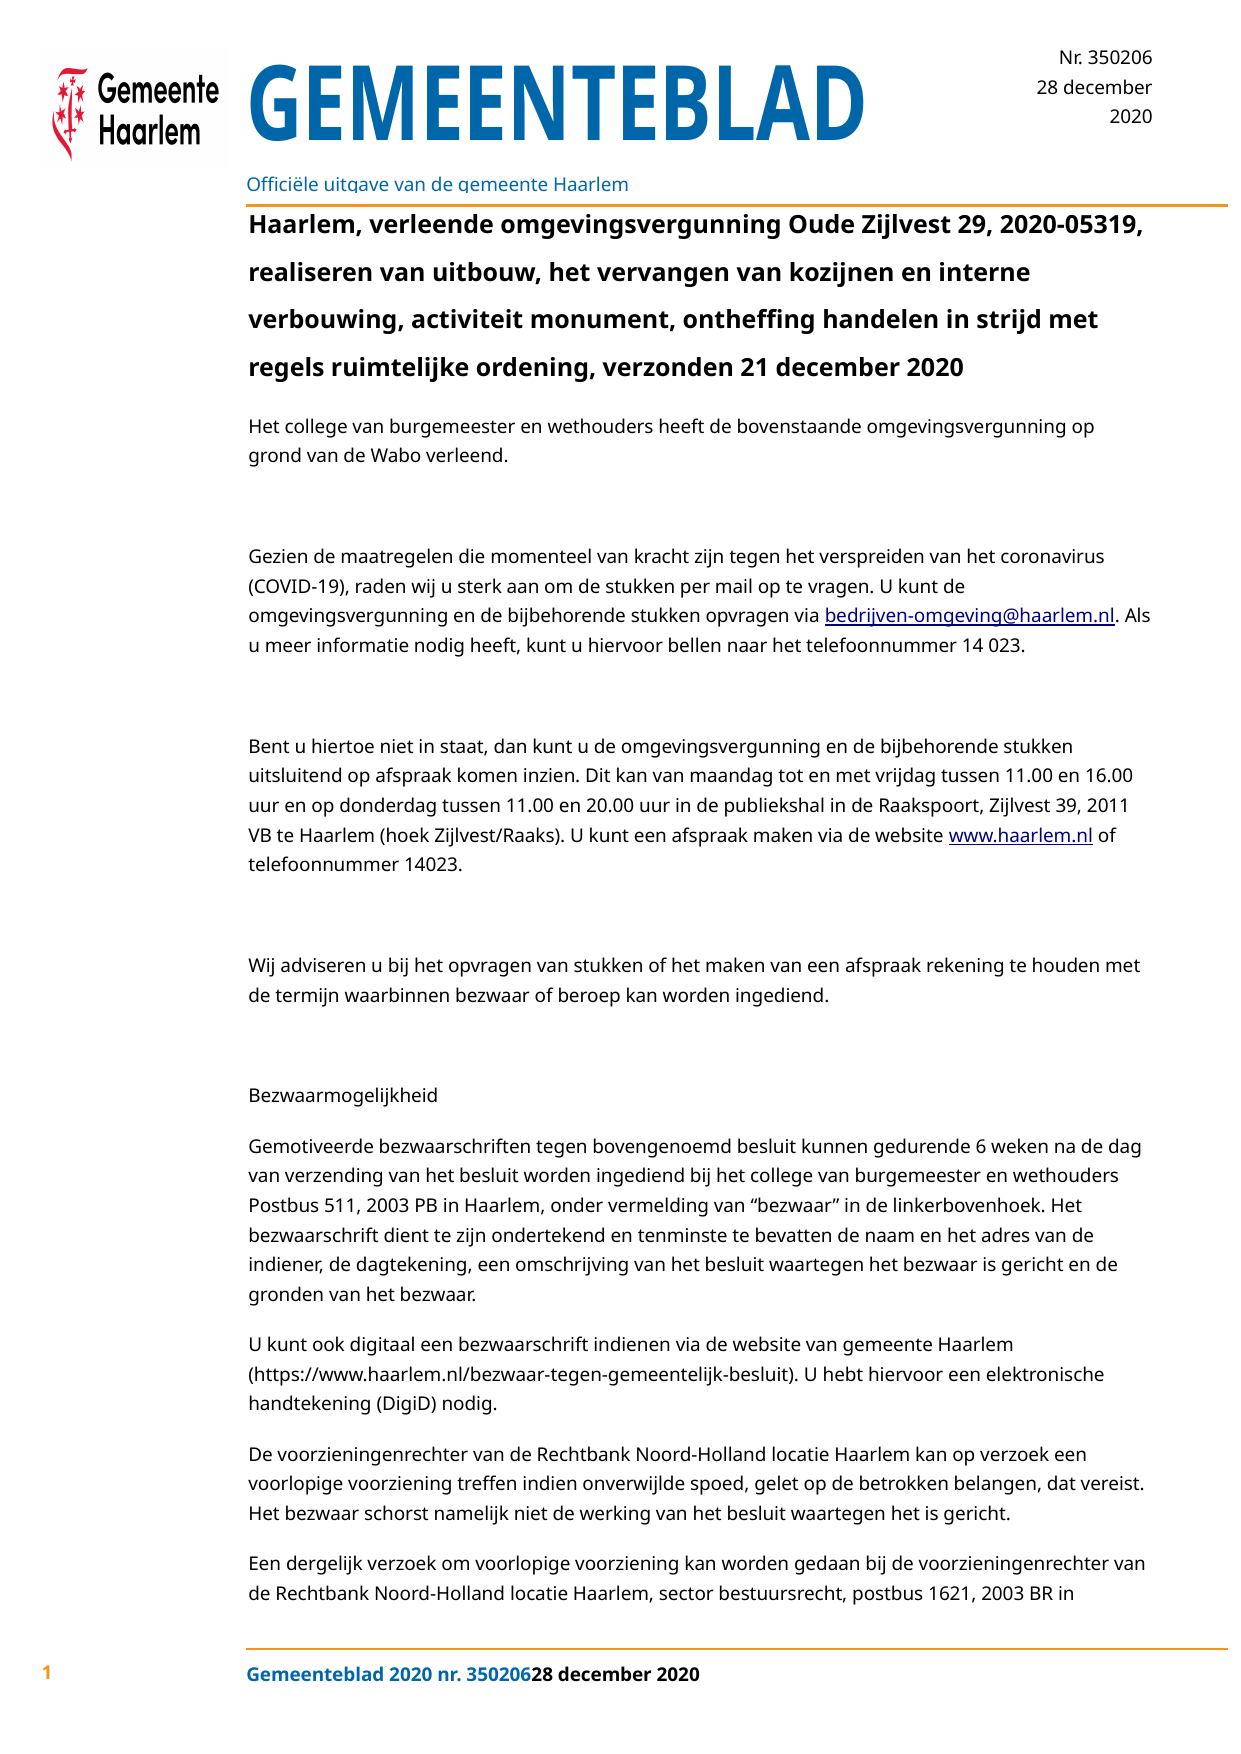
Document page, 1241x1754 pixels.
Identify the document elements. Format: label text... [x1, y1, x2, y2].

text Gezien de maatregelen die momenteel van kracht zijn tegen het verspreiden van het coronavirus (COVID-19), raden wij u sterk aan om de stukken per mail op te vragen. U kunt de omgevingsvergunning en de bijbehorende stukken opvragen via bedrijven-omgeving@haarlem.nl. Als u meer informatie nodig heeft, kunt u hiervoor bellen naar het telefoonnummer 14 023. [248, 543, 1152, 658]
text Haarlem, verleende omgevingsvergunning Oude Zijlvest 29, 2020-05319, realiseren van uitbouw, het vervangen van kozijnen en interne verbouwing, activiteit monument, ontheffing handelen in strijd met regels ruimtelijke ordening, verzonden 21 december 2020 [248, 207, 1152, 384]
text Gemotiveerde bezwaarschriften tegen bovengenoemd besluit kunnen gedurende 6 weken na de dag van verzending van het besluit worden ingediend bij het college van burgemeester en wethouders Postbus 511, 2003 PB in Haarlem, onder vermelding van “bezwaar” in de linkerbovenhoek. Het bezwaarschrift dient te zijn ondertekend en tenminste te bevatten de naam en het adres van de indiener, de dagtekening, een omschrijving van het besluit waartegen het bezwaar is gericht en de gronden van het bezwaar. [248, 1133, 1152, 1307]
text Bent u hiertoe niet in staat, dan kunt u de omgevingsvergunning en de bijbehorende stukken uitsluitend op afspraak komen inzien. Dit kan van maandag tot en met vrijdag tussen 11.00 en 16.00 uur en op donderdag tussen 11.00 en 20.00 uur in de publiekshal in de Raakspoort, Zijlvest 39, 2011 VB te Haarlem (hoek Zijlvest/Raaks). U kunt een afspraak maken via de website www.haarlem.nl of telefoonnummer 14023. [248, 733, 1152, 877]
text De voorzieningenrechter van de Rechtbank Noord-Holland locatie Haarlem kan op verzoek een voorlopige voorziening treffen indien onverwijlde spoed, gelet op de betrokken belangen, dat vereist. Het bezwaar schorst namelijk niet de werking van het besluit waartegen het is gericht. [248, 1441, 1152, 1526]
text U kunt ook digitaal een bezwaarschrift indienen via de website van gemeente Haarlem (https://www.haarlem.nl/bezwaar-tegen-gemeentelijk-besluit). U hebt hiervoor een elektronische handtekening (DigiD) nodig. [248, 1331, 1152, 1416]
text Een dergelijk verzoek om voorlopige voorziening kan worden gedaan bij de voorzieningenrechter van de Rechtbank Noord-Holland locatie Haarlem, sector bestuursrecht, postbus 1621, 2003 BR in [248, 1551, 1152, 1606]
text Wij adviseren u bij het opvragen van stukken of het maken van een afspraak rekening te houden met de termijn waarbinnen bezwaar of beroep kan worden ingediend. [248, 952, 1152, 1008]
text Het college van burgemeester en wethouders heeft de bovenstaande omgevingsvergunning op grond van de Wabo verleend. [248, 413, 1152, 468]
text Bezwaarmogelijkheid [248, 1083, 1152, 1108]
picture [41, 47, 231, 172]
